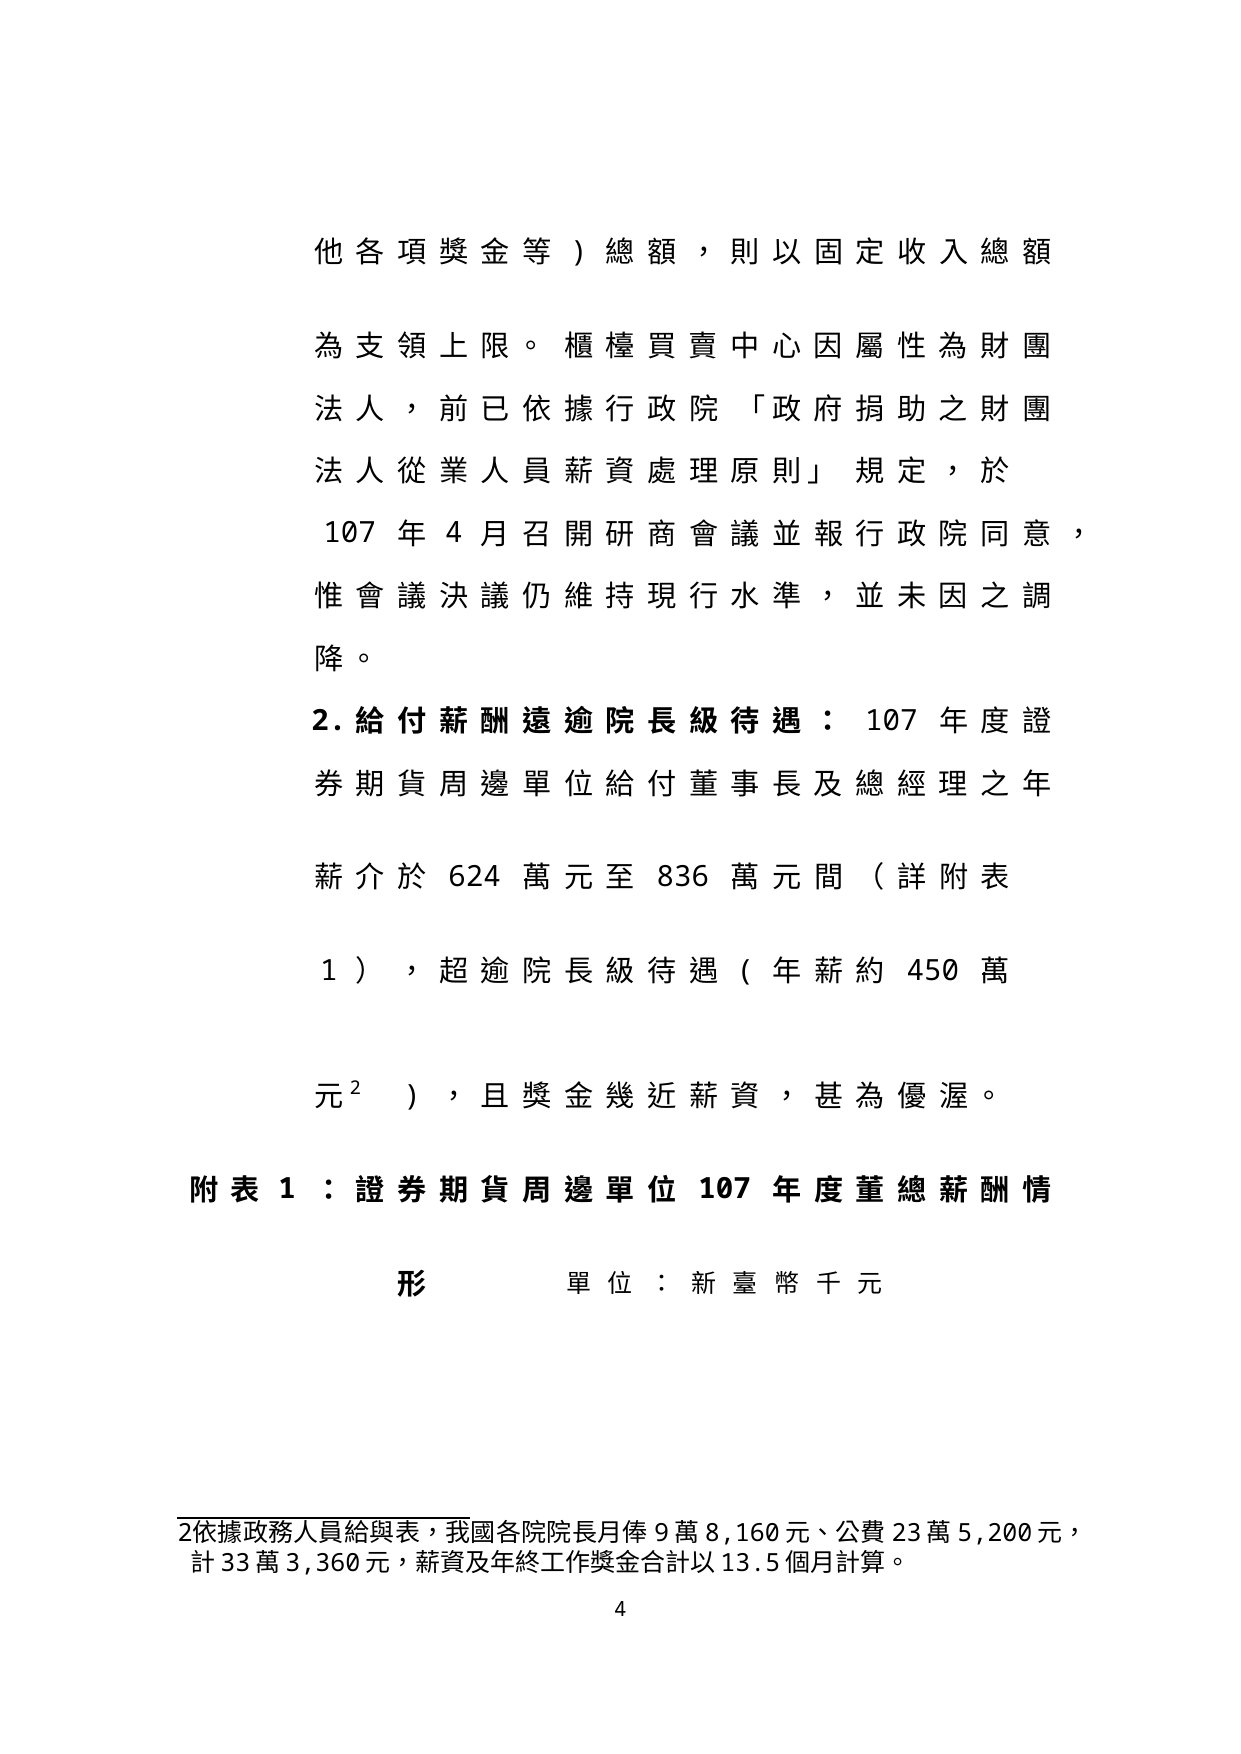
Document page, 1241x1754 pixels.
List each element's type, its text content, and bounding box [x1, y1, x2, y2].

text 附表1：證券期貨周邊單位107年度董總薪酬情形 單位：新臺幣千元 [183, 1115, 1058, 1302]
text 依據政務人員給與表，我國各院院長月俸9萬8,160元、公費23萬5,200元，計33萬3,360元，薪資及年終工作獎金合計以13.5個月計算。 [177, 1518, 1063, 1577]
text 2.給付薪酬遠逾院長級待遇：107年度證券期貨周邊單位給付董事長及總經理之年薪介於624萬元至836萬元間（詳附表1），超逾院長級待遇(年薪約450萬元)，且獎金幾近薪資，甚為優渥。 [271, 677, 1058, 1115]
text 1.薪酬依據及標準：據金管會表示，依其「金融監督管理委員會派任或推薦至事業機構、財團法人及其轉投資事業之董事長、總經理薪資標準規範」規定，周邊單位董事長、總經理之固定收入(月支薪俸及主管加給合計)總額，以臺灣銀行董事長及總經理支領固定收入總額2倍為支領上限，非固定收入(如房屋津貼、績效獎金或其他各項獎金等)總額，則以固定收入總額為支領上限。櫃檯買賣中心因屬性為財團法人，前已依據行政院「政府捐助之財團法人從業人員薪資處理原則」規定，於107年4月召開研商會議並報行政院同意，惟會議決議仍維持現行水準，並未因之調降。 [271, 177, 1058, 677]
